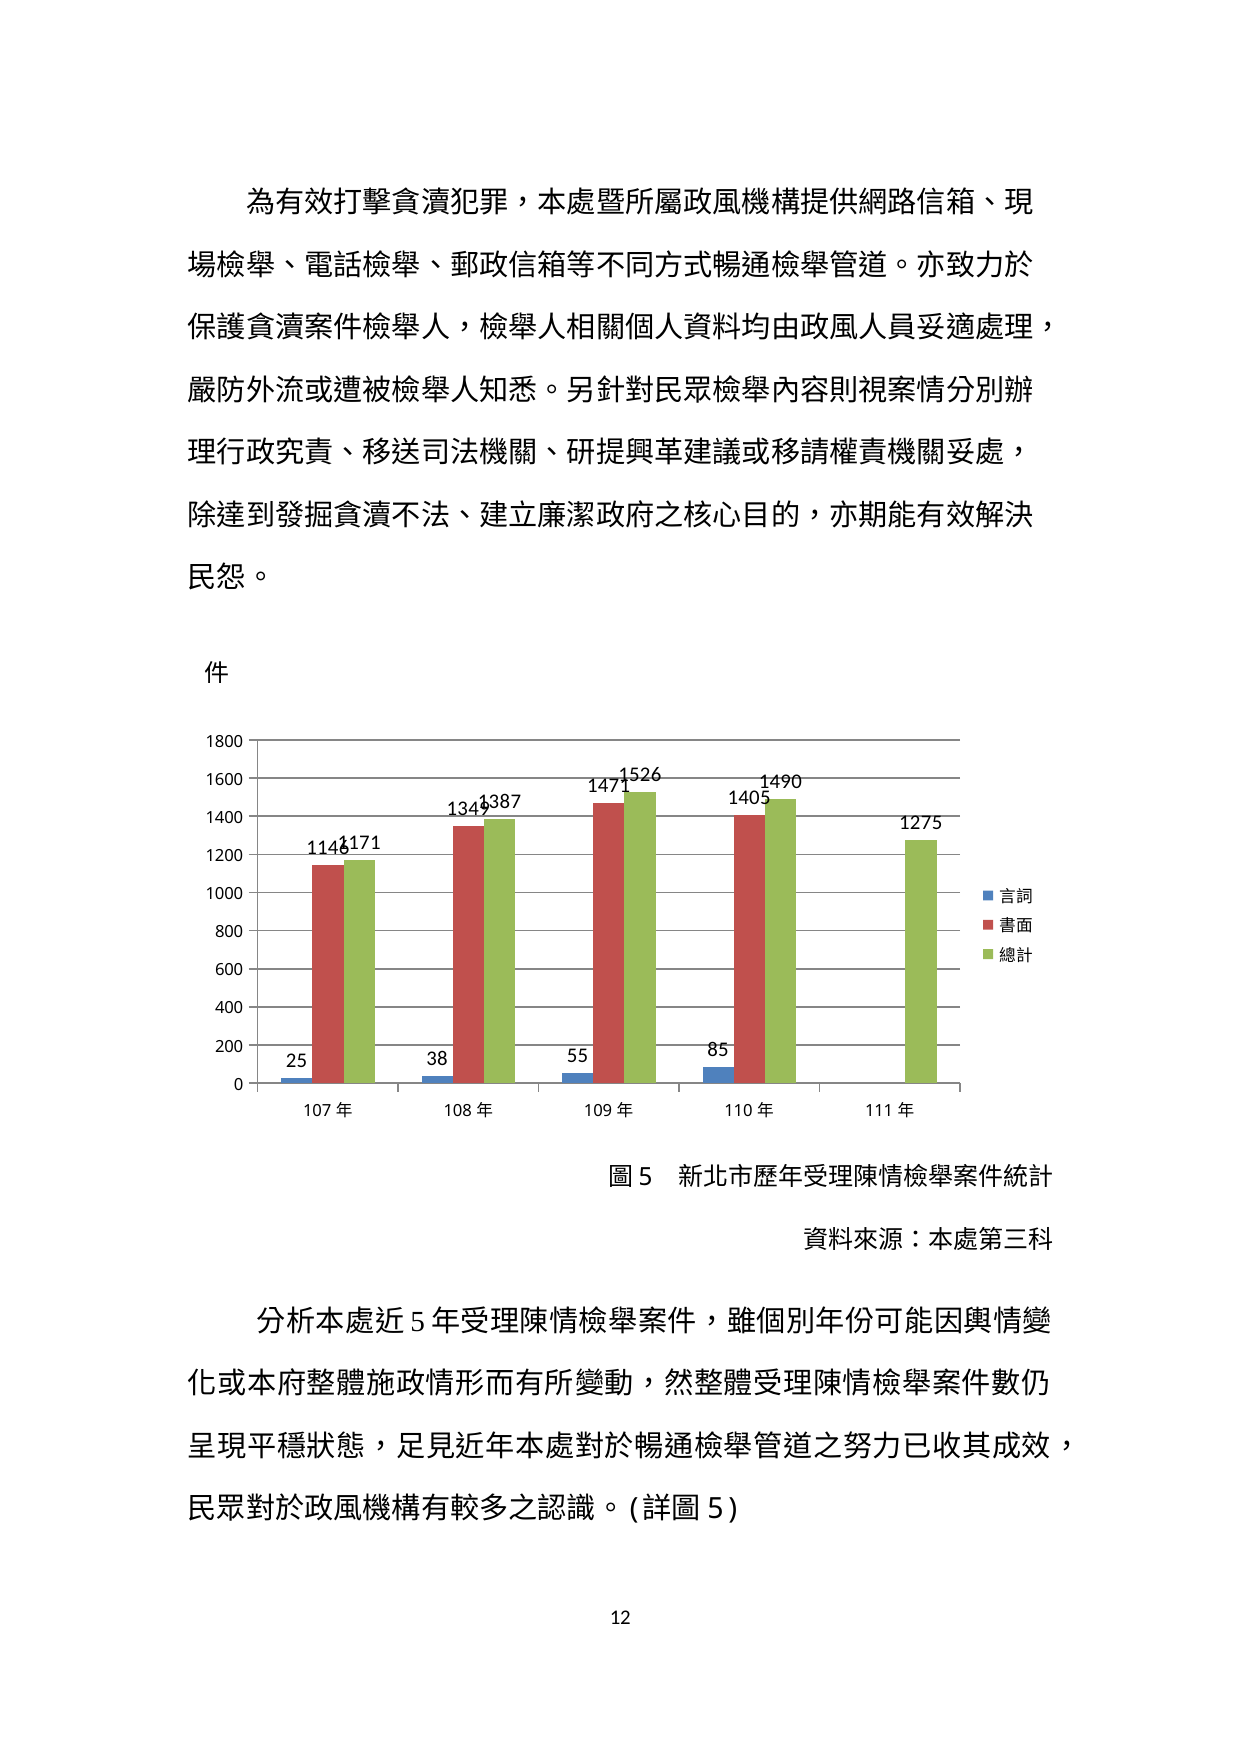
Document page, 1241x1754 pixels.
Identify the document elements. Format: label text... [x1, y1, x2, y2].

text 件 [204, 654, 218, 682]
text 資料來源：本處第三科 [187, 1196, 1053, 1258]
text 為有效打擊貪瀆犯罪，本處暨所屬政風機構提供網路信箱、現場檢舉、電話檢舉、郵政信箱等不同方式暢通檢舉管道。亦致力於保護貪瀆案件檢舉人，檢舉人相關個人資料均由政風人員妥適處理，嚴防外流或遭被檢舉人知悉。另針對民眾檢舉內容則視案情分別辦理行政究責、移送司法機關、研提興革建議或移請權責機關妥處，除達到發掘貪瀆不法、建立廉潔政府之核心目的，亦期能有效解決民怨。 [187, 158, 1053, 596]
text 分析本處近5年受理陳情檢舉案件，雖個別年份可能因輿情變化或本府整體施政情形而有所變動，然整體受理陳情檢舉案件數仍呈現平穩狀態，足見近年本處對於暢通檢舉管道之努力已收其成效，民眾對於政風機構有較多之認識。(詳圖5) [187, 1277, 1053, 1527]
text 圖5 新北市歷年受理陳情檢舉案件統計 [187, 1133, 1053, 1196]
